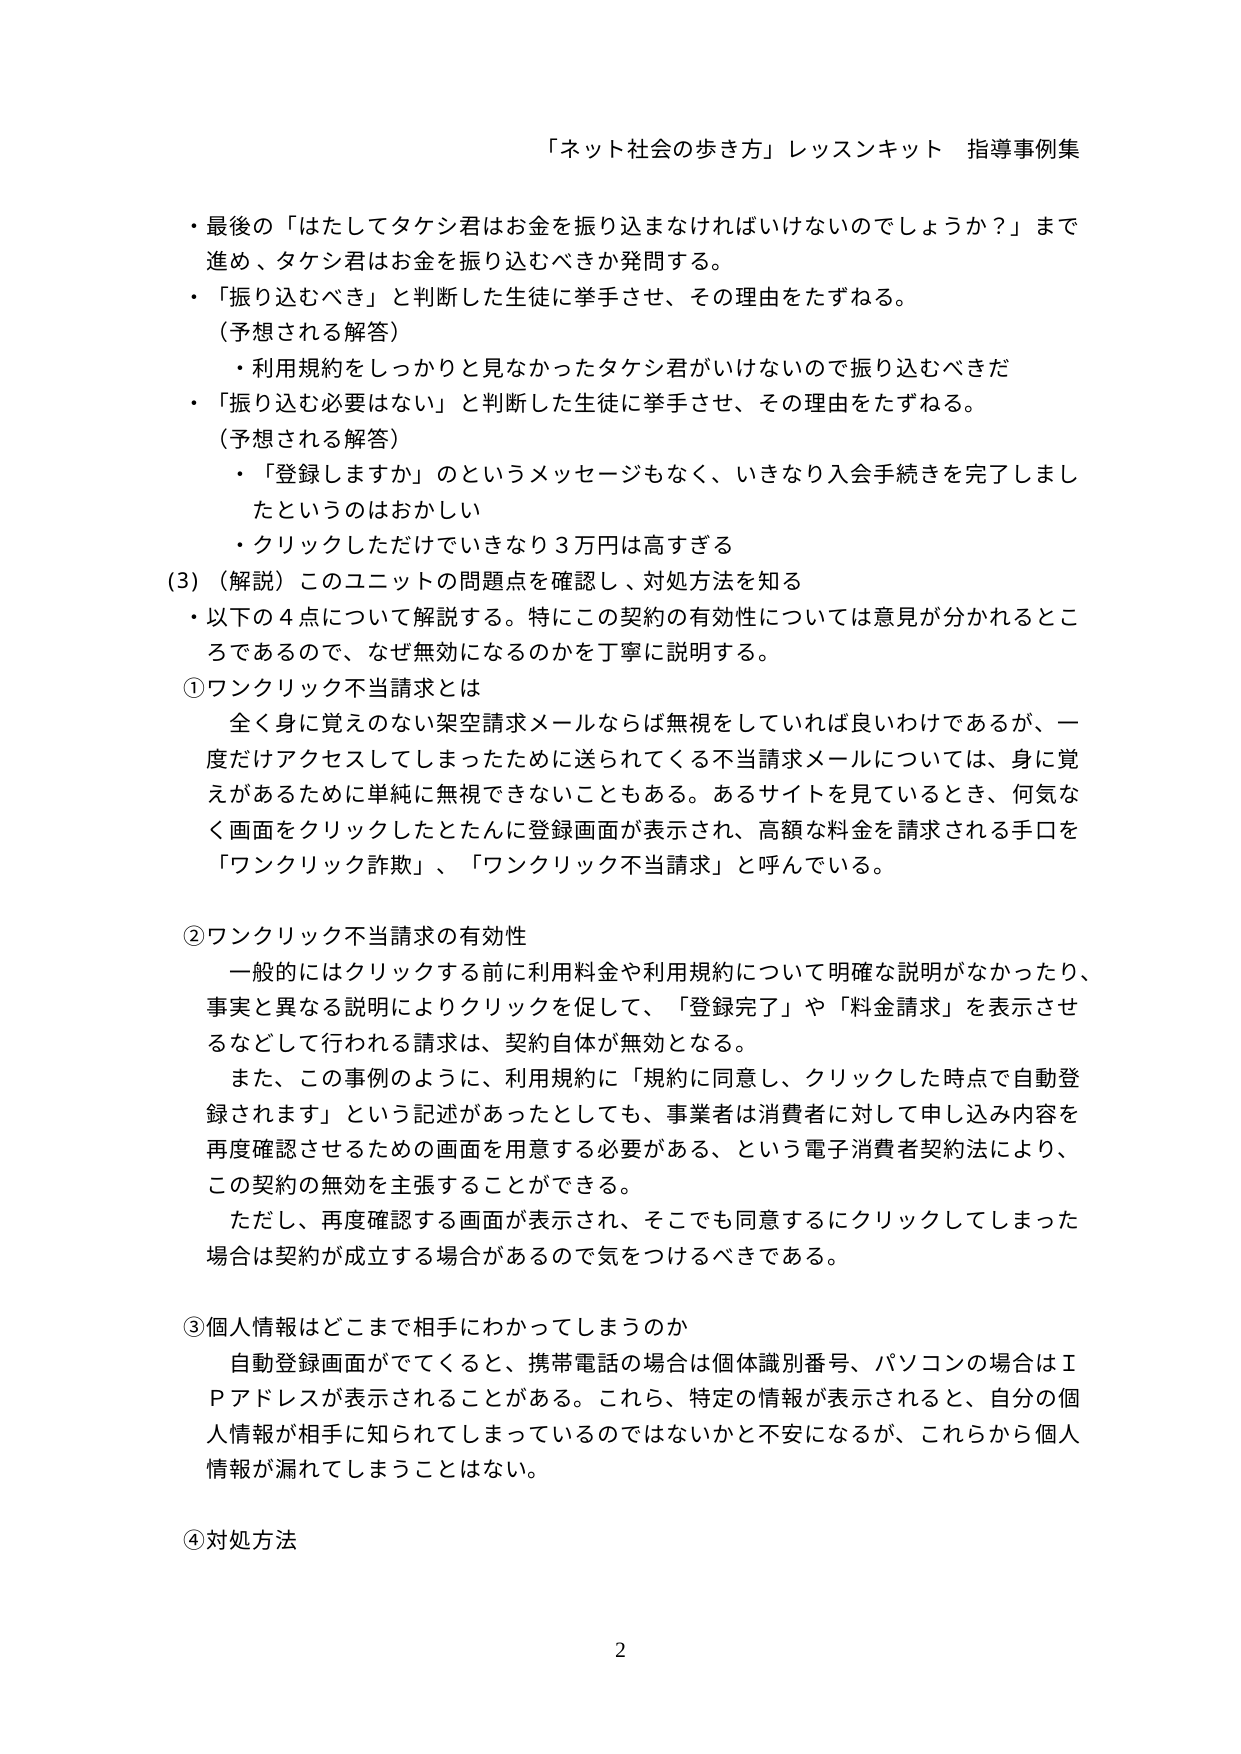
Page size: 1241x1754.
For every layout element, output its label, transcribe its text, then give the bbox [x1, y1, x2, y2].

text ・「振り込むべき」と判断した生徒に挙手させ、その理由をたずねる。 [160, 272, 1081, 307]
text ・利用規約をしっかりと見なかったタケシ君がいけないので振り込むべきだ [160, 343, 1081, 378]
text えがあるために単純に無視できないこともある。あるサイトを見ているとき、何気な [160, 769, 1081, 804]
text ・最後の「はたしてタケシ君はお金を振り込まなければいけないのでしょうか？」まで [160, 201, 1081, 236]
text Ｐアドレスが表示されることがある。これら、特定の情報が表示されると、自分の個 [160, 1373, 1081, 1408]
text (3)（解説）このユニットの問題点を確認し､対処方法を知る [160, 556, 1081, 591]
text 事実と異なる説明によりクリックを促して、「登録完了」や「料金請求」を表示させ [160, 982, 1081, 1018]
text ④対処方法 [160, 1515, 1081, 1550]
text 全く身に覚えのない架空請求メールならば無視をしていれば良いわけであるが、一 [160, 698, 1081, 733]
text ②ワンクリック不当請求の有効性 [160, 911, 1081, 947]
text く画面をクリックしたとたんに登録画面が表示され、高額な料金を請求される手口を [160, 804, 1081, 840]
text また、この事例のように、利用規約に「規約に同意し、クリックした時点で自動登 [160, 1053, 1081, 1089]
text （予想される解答） [160, 307, 1081, 343]
text るなどして行われる請求は、契約自体が無効となる。 [160, 1018, 1081, 1053]
text 録されます」という記述があったとしても、事業者は消費者に対して申し込み内容を [160, 1089, 1081, 1124]
text 人情報が相手に知られてしまっているのではないかと不安になるが、これらから個人 [160, 1408, 1081, 1444]
text 一般的にはクリックする前に利用料金や利用規約について明確な説明がなかったり、 [160, 947, 1081, 982]
text たというのはおかしい [160, 485, 1081, 520]
text 進め､タケシ君はお金を振り込むべきか発問する。 [160, 236, 1081, 272]
text 場合は契約が成立する場合があるので気をつけるべきである。 [160, 1231, 1081, 1266]
text ・クリックしただけでいきなり３万円は高すぎる [160, 520, 1081, 556]
text ただし、再度確認する画面が表示され、そこでも同意するにクリックしてしまった [160, 1195, 1081, 1231]
text 情報が漏れてしまうことはない。 [160, 1444, 1081, 1479]
text ・「振り込む必要はない」と判断した生徒に挙手させ、その理由をたずねる。 [160, 378, 1081, 414]
text ③個人情報はどこまで相手にわかってしまうのか [160, 1302, 1081, 1337]
text ろであるので、なぜ無効になるのかを丁寧に説明する。 [160, 627, 1081, 662]
text 再度確認させるための画面を用意する必要がある、という電子消費者契約法により、 [160, 1124, 1081, 1160]
text （予想される解答） [160, 414, 1081, 449]
text ・「登録しますか」のというメッセージもなく、いきなり入会手続きを完了しまし [160, 449, 1081, 485]
text 度だけアクセスしてしまったために送られてくる不当請求メールについては、身に覚 [160, 733, 1081, 769]
text この契約の無効を主張することができる。 [160, 1160, 1081, 1195]
text ①ワンクリック不当請求とは [160, 662, 1081, 698]
text ・以下の４点について解説する。特にこの契約の有効性については意見が分かれるとこ [160, 591, 1081, 627]
text 「ワンクリック詐欺」、「ワンクリック不当請求」と呼んでいる。 [160, 840, 1081, 876]
text 自動登録画面がでてくると、携帯電話の場合は個体識別番号、パソコンの場合はＩ [160, 1337, 1081, 1373]
